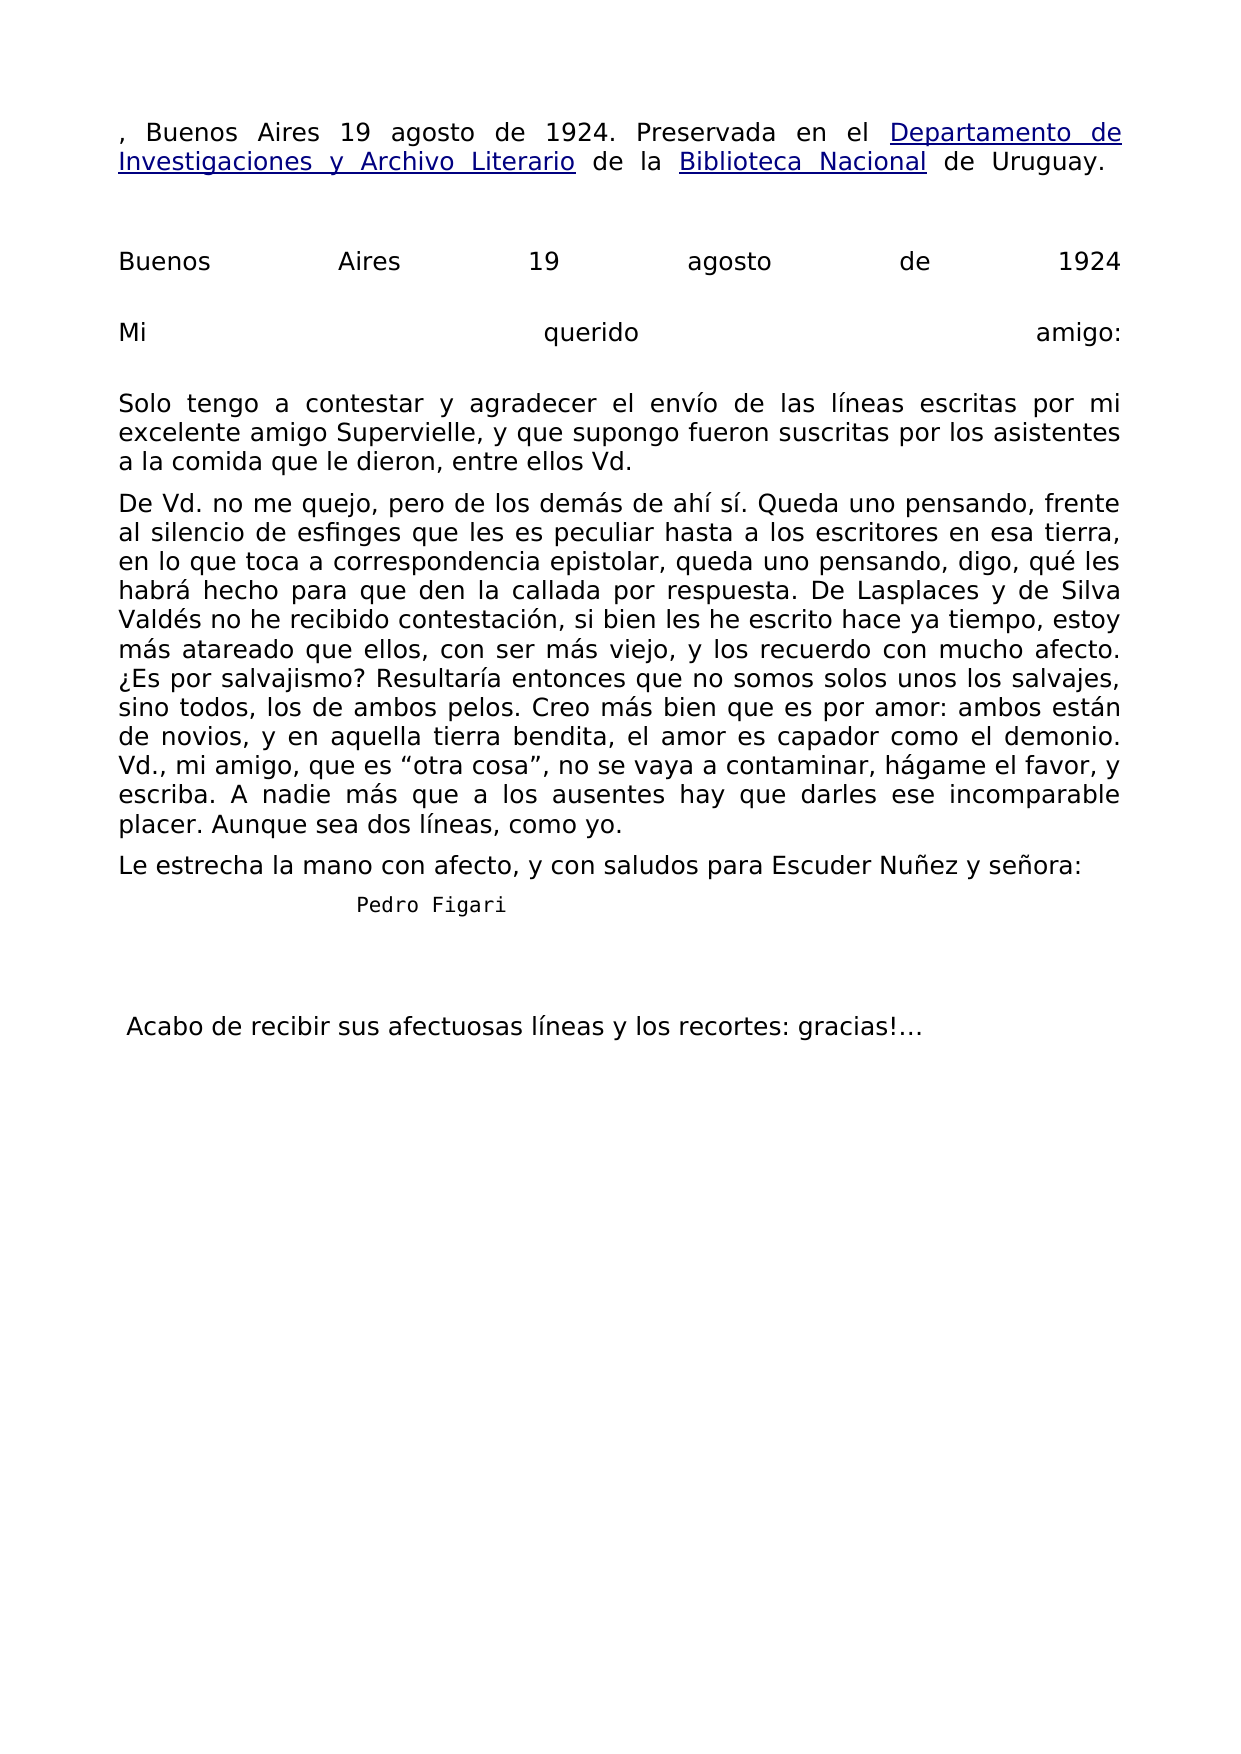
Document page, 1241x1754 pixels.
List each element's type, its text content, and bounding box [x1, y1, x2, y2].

text De Vd. no me quejo, pero de los demás de ahí sí. Queda uno pensando, frente al silencio de esfinges que les es peculiar hasta a los escritores en esa tierra, en lo que toca a correspondencia epistolar, queda uno pensando, digo, qué les habrá hecho para que den la callada por respuesta. De Lasplaces y de Silva Valdés no he recibido contestación, si bien les he escrito hace ya tiempo, estoy más atareado que ellos, con ser más viejo, y los recuerdo con mucho afecto. ¿Es por salvajismo? Resultaría entonces que no somos solos unos los salvajes, sino todos, los de ambos pelos. Creo más bien que es por amor: ambos están de novios, y en aquella tierra bendita, el amor es capador como el demonio. Vd., mi amigo, que es “otra cosa”, no se vaya a contaminar, hágame el favor, y escriba. A nadie más que a los ausentes hay que darles ese incomparable placer. Aunque sea dos líneas, como yo. [118, 489, 1122, 839]
text Acabo de recibir sus afectuosas líneas y los recortes: gracias!… [118, 953, 1122, 1041]
text Mi querido amigo: [118, 318, 1122, 376]
text Le estrecha la mano con afecto, y con saludos para Escuder Nuñez y señora: [118, 851, 1122, 881]
text FIXME internalmedia: figari:otros_documentos:a_ildefonso_pereda_valdes_19-08-1924.pdf, Buenos Aires 19 agosto de 1924. Preservada en el Departamento de Investigaciones y Archivo Literario de la Biblioteca Nacional de Uruguay. [118, 118, 1122, 235]
text Solo tengo a contestar y agradecer el envío de las líneas escritas por mi excelente amigo Supervielle, y que supongo fueron suscritas por los asistentes a la comida que le dieron, entre ellos Vd. [118, 389, 1122, 476]
text Buenos Aires 19 agosto de 1924 [118, 247, 1122, 306]
text Pedro Figari [118, 893, 1122, 942]
